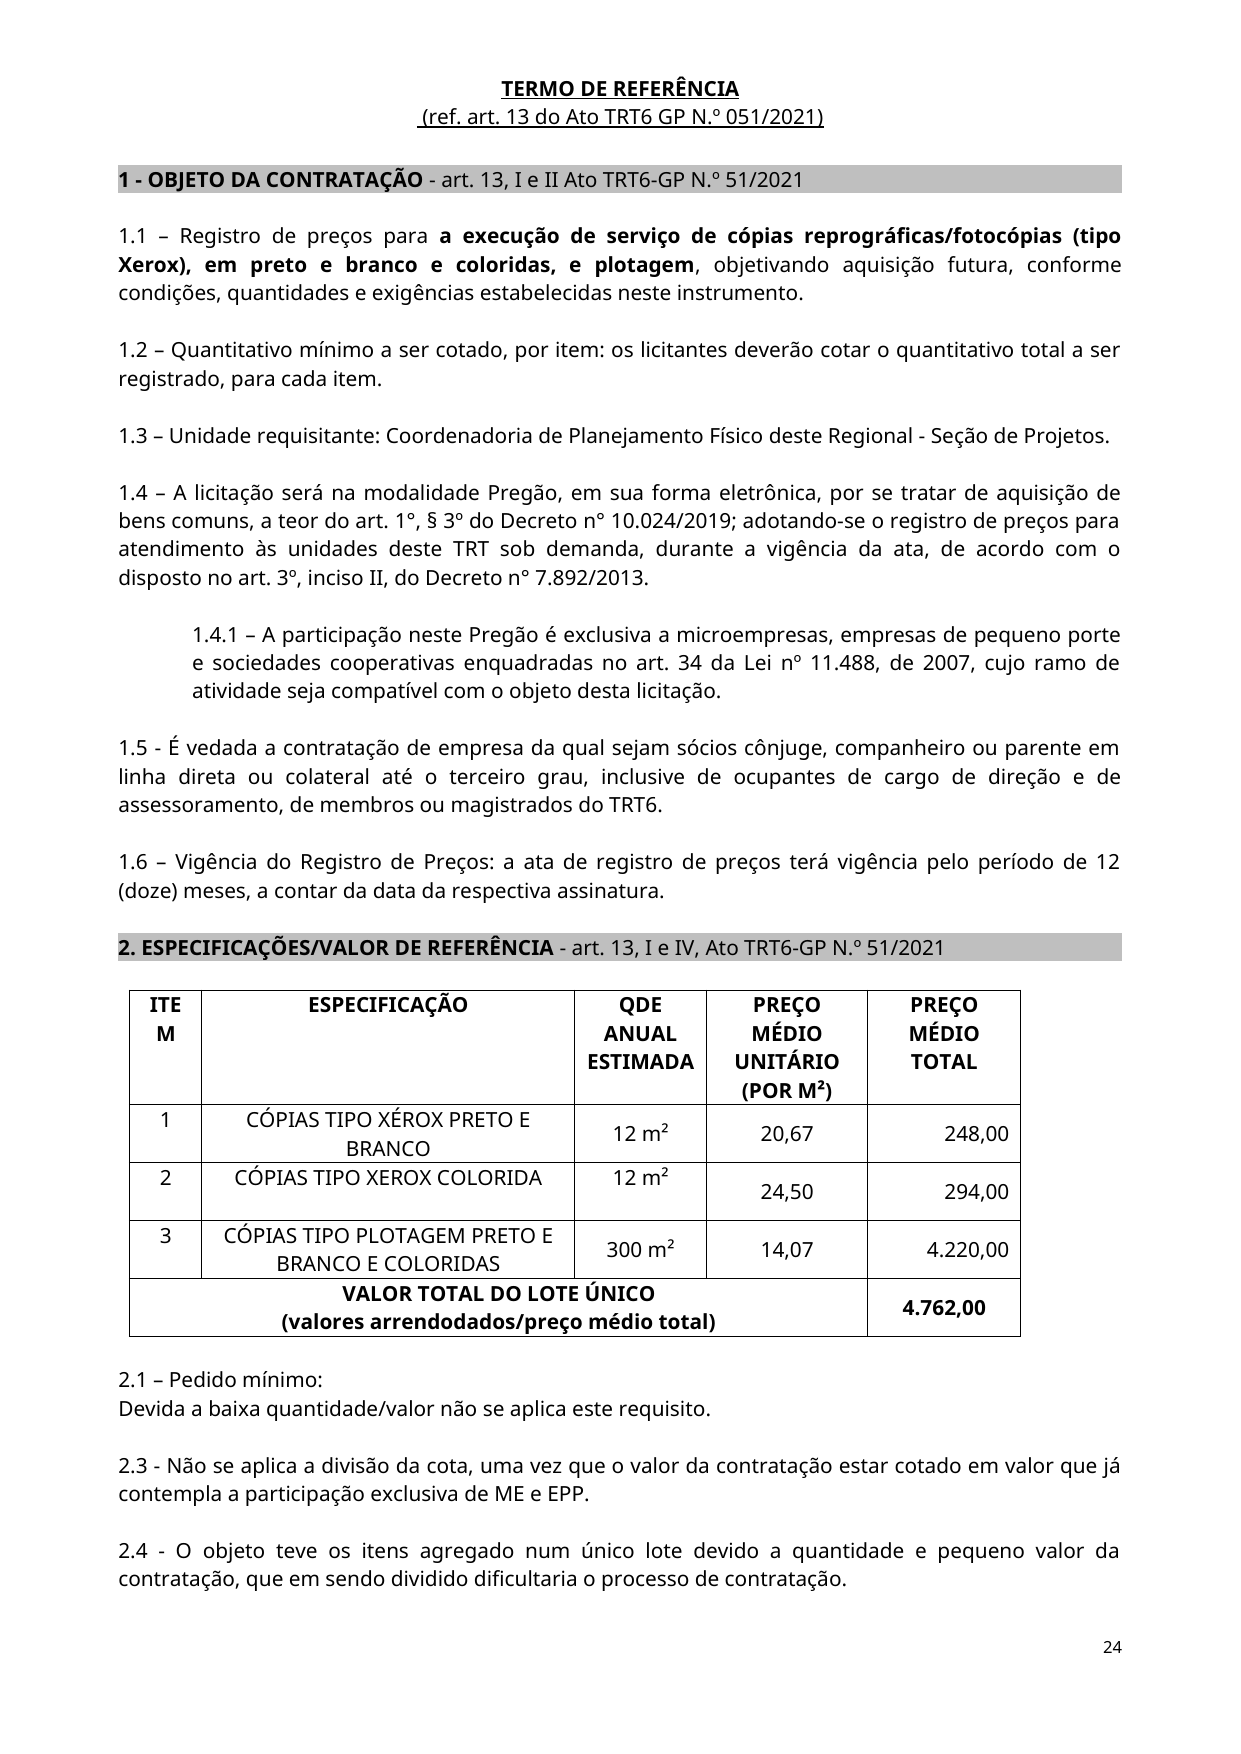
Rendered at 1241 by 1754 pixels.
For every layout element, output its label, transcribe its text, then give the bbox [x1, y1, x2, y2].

table_cell 4.220,00 [868, 1221, 1020, 1278]
table_cell 24,50 [707, 1163, 867, 1220]
text 2.4 - O objeto teve os itens agregado num único lote devido a quantidade e pequeno valor da contratação, que em sendo dividido dificultaria o processo de contratação. [118, 1536, 1122, 1593]
text TERMO DE REFERÊNCIA [118, 74, 1122, 102]
table_cell 14,07 [707, 1221, 867, 1278]
text 2.1 – Pedido mínimo: [118, 1365, 1122, 1394]
table_cell 12 m² [575, 1163, 706, 1220]
table_cell 248,00 [868, 1105, 1020, 1162]
text 1.1 – Registro de preços para a execução de serviço de cópias reprográficas/fotocópias (tipo Xerox), em preto e branco e coloridas, e plotagem, objetivando aquisição futura, conforme condições, quantidades e exigências estabelecidas neste instrumento. [118, 222, 1122, 307]
text 1.4 – A licitação será na modalidade Pregão, em sua forma eletrônica, por se tratar de aquisição de bens comuns, a teor do art. 1°, § 3º do Decreto n° 10.024/2019; adotando-se o registro de preços para atendimento às unidades deste TRT sob demanda, durante a vigência da ata, de acordo com o disposto no art. 3º, inciso II, do Decreto n° 7.892/2013. [118, 478, 1122, 591]
table_cell CÓPIAS TIPO XÉROX PRETO E BRANCO [202, 1105, 574, 1162]
table_header PREÇO MÉDIO UNITÁRIO (POR M²) [707, 991, 867, 1104]
text 1.6 – Vigência do Registro de Preços: a ata de registro de preços terá vigência pelo período de 12 (doze) meses, a contar da data da respectiva assinatura. [118, 847, 1122, 904]
table_header ITEM [130, 991, 201, 1104]
table_cell 2 [130, 1163, 201, 1220]
text 1.2 – Quantitativo mínimo a ser cotado, por item: os licitantes deverão cotar o quantitativo total a ser registrado, para cada item. [118, 335, 1122, 392]
table_cell 20,67 [707, 1105, 867, 1162]
table_cell 12 m² [575, 1105, 706, 1162]
text 1.5 - É vedada a contratação de empresa da qual sejam sócios cônjuge, companheiro ou parente em linha direta ou colateral até o terceiro grau, inclusive de ocupantes de cargo de direção e de assessoramento, de membros ou magistrados do TRT6. [118, 733, 1122, 819]
table_cell 1 [130, 1105, 201, 1162]
table_cell 300 m² [575, 1221, 706, 1278]
text 1.4.1 – A participação neste Pregão é exclusiva a microempresas, empresas de pequeno porte e sociedades cooperativas enquadradas no art. 34 da Lei nº 11.488, de 2007, cujo ramo de atividade seja compatível com o objeto desta licitação. [192, 620, 1122, 705]
text 1.3 – Unidade requisitante: Coordenadoria de Planejamento Físico deste Regional - Seção de Projetos. [118, 421, 1122, 449]
table_cell 4.762,00 [868, 1279, 1020, 1336]
text 1 - OBJETO DA CONTRATAÇÃO - art. 13, I e II Ato TRT6-GP N.º 51/2021 [118, 165, 1122, 193]
table_header ESPECIFICAÇÃO [202, 991, 574, 1104]
table_cell 294,00 [868, 1163, 1020, 1220]
table_cell 3 [130, 1221, 201, 1278]
table_header PREÇO MÉDIO TOTAL [868, 991, 1020, 1104]
table_cell CÓPIAS TIPO PLOTAGEM PRETO E BRANCO E COLORIDAS [202, 1221, 574, 1278]
text 2.3 - Não se aplica a divisão da cota, uma vez que o valor da contratação estar cotado em valor que já contempla a participação exclusiva de ME e EPP. [118, 1451, 1122, 1508]
table_cell VALOR TOTAL DO LOTE ÚNICO (valores arrendodados/preço médio total) [130, 1279, 867, 1336]
text 2. ESPECIFICAÇÕES/VALOR DE REFERÊNCIA - art. 13, I e IV, Ato TRT6-GP N.º 51/2021 [118, 933, 1122, 961]
text (ref. art. 13 do Ato TRT6 GP N.º 051/2021) [118, 102, 1122, 131]
table_header QDE ANUAL ESTIMADA [575, 991, 706, 1104]
text Devida a baixa quantidade/valor não se aplica este requisito. [118, 1394, 1122, 1422]
table_cell CÓPIAS TIPO XEROX COLORIDA [202, 1163, 574, 1220]
